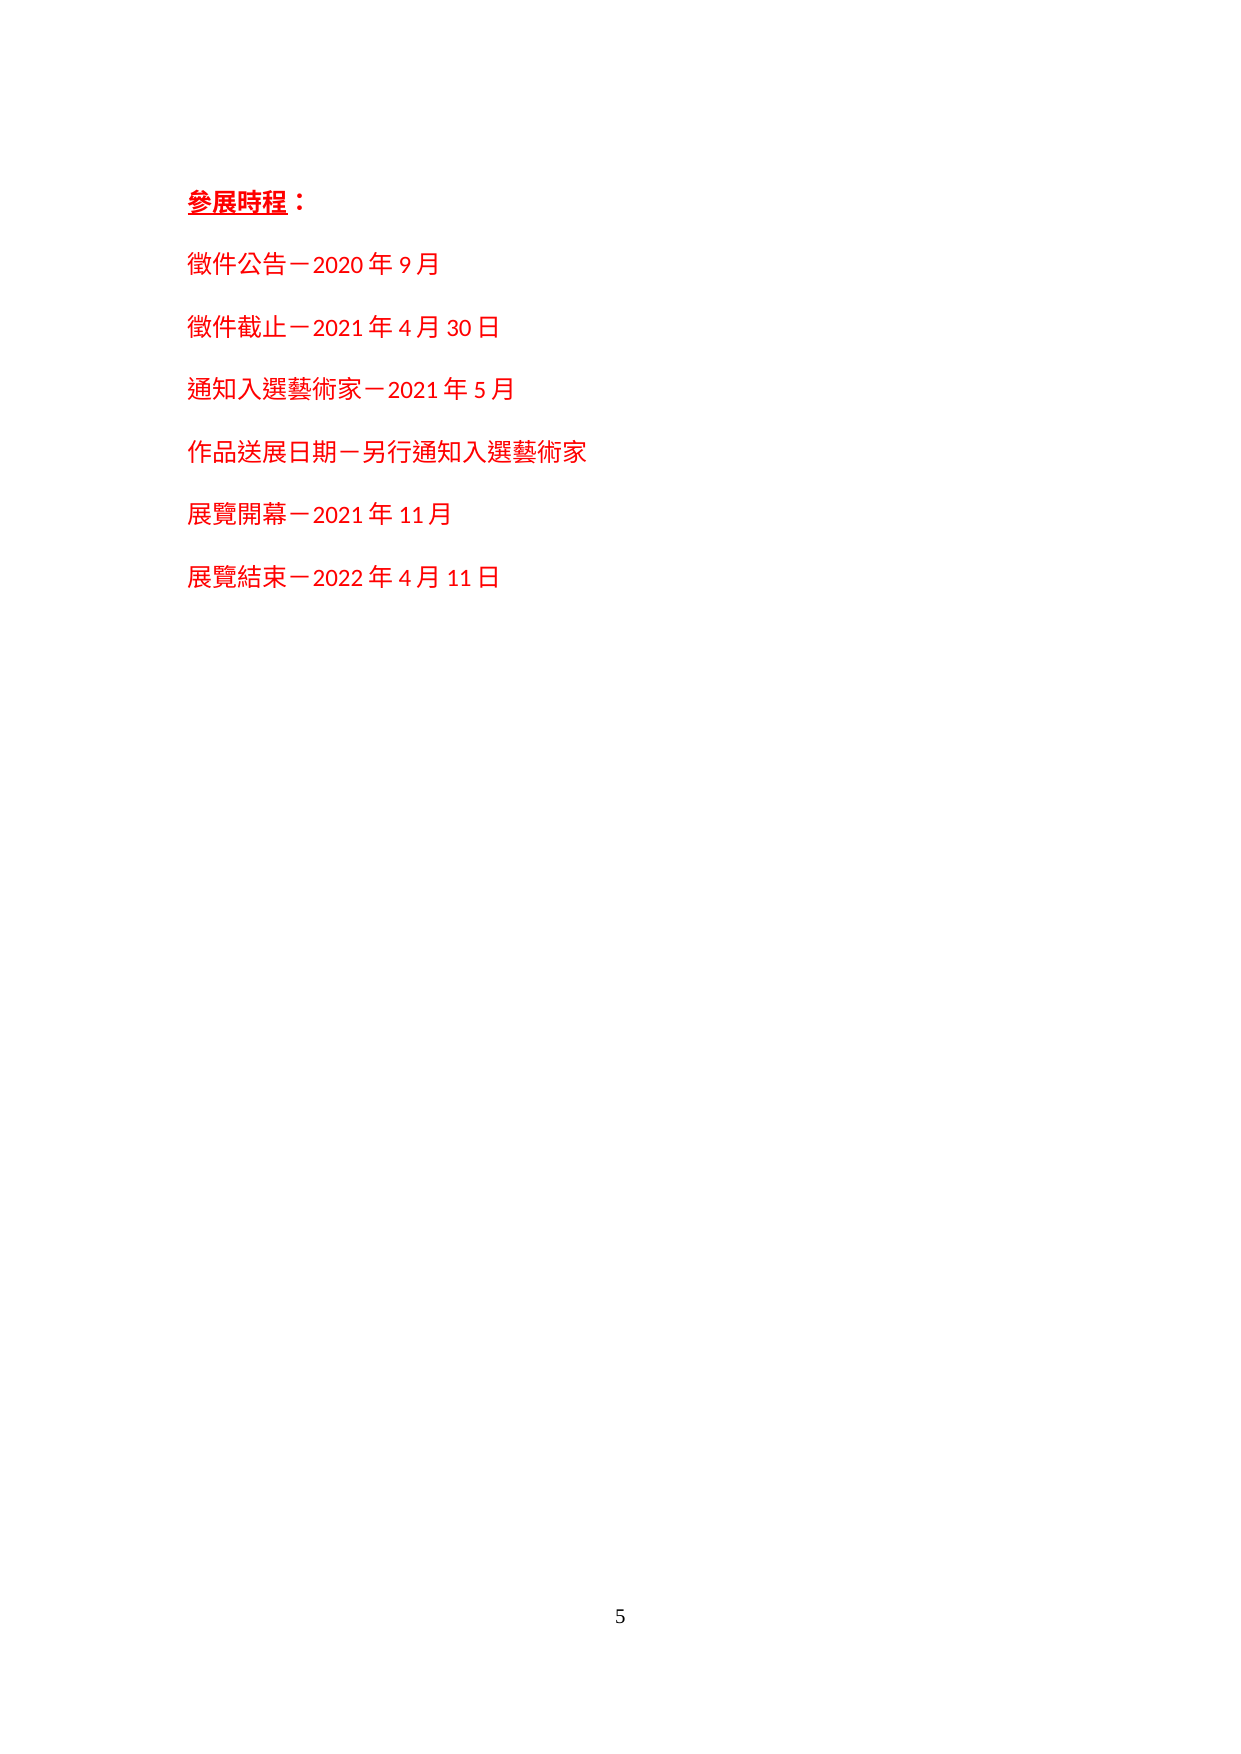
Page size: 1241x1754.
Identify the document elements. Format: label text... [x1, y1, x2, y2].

text 徵件公告－2020年9月 [187, 221, 1053, 284]
text 通知入選藝術家－2021年5月 [187, 346, 1053, 409]
text 徵件截止－2021年4月30日 [187, 284, 1053, 346]
text 參展時程： [187, 159, 1053, 221]
text 展覽結束－2022年4月11日 [187, 534, 1053, 596]
text 作品送展日期－另行通知入選藝術家 [187, 409, 1053, 471]
text 展覽開幕－2021年11月 [187, 471, 1053, 534]
